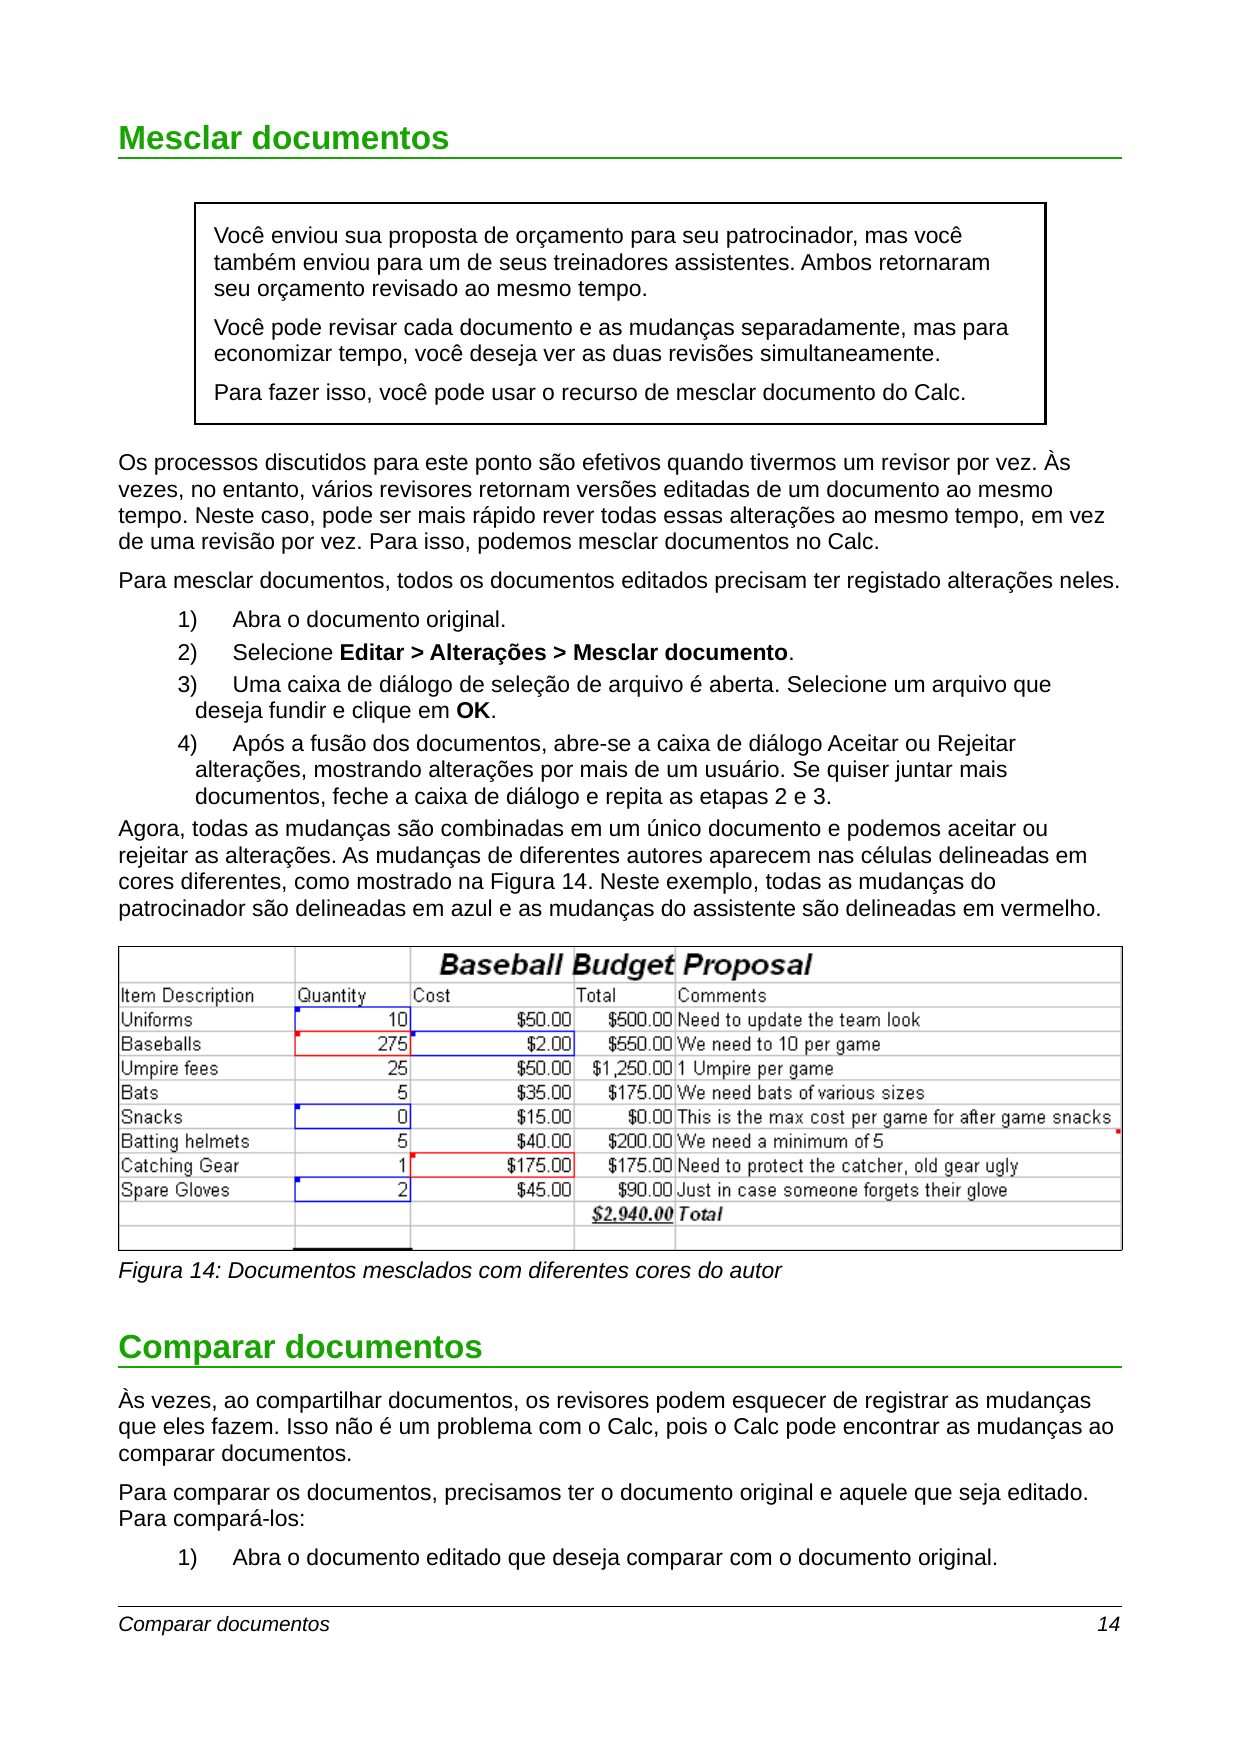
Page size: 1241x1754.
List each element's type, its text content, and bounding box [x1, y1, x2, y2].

text Às vezes, ao compartilhar documentos, os revisores podem esquecer de registrar as mudanças que eles fazem. Isso não é um problema com o Calc, pois o Calc pode encontrar as mudanças ao comparar documentos. [118, 1387, 1122, 1466]
picture [119, 947, 1122, 1250]
text Para fazer isso, você pode usar o recurso de mesclar documento do Calc. [213, 379, 1027, 405]
text Você enviou sua proposta de orçamento para seu patrocinador, mas você também enviou para um de seus treinadores assistentes. Ambos retornaram seu orçamento revisado ao mesmo tempo. [213, 222, 1027, 301]
list Selecione Editar > Alterações > Mesclar documento. [177, 638, 1122, 665]
list Abra o documento editado que deseja comparar com o documento original. [177, 1544, 1122, 1570]
text Para comparar os documentos, precisamos ter o documento original e aquele que seja editado. Para compará-los: [118, 1478, 1122, 1531]
text Agora, todas as mudanças são combinadas em um único documento e podemos aceitar ou rejeitar as alterações. As mudanças de diferentes autores aparecem nas células delineadas em cores diferentes, como mostrado na Figura 14. Neste exemplo, todas as mudanças do patrocinador são delineadas em azul e as mudanças do assistente são delineadas em vermelho. [118, 815, 1122, 921]
list Abra o documento original. [177, 606, 1122, 632]
text Figura 14: Documentos mesclados com diferentes cores do autor [118, 1257, 1122, 1283]
list Após a fusão dos documentos, abre-se a caixa de diálogo Aceitar ou Rejeitar alterações, mostrando alterações por mais de um usuário. Se quiser juntar mais documentos, feche a caixa de diálogo e repita as etapas 2 e 3. [177, 730, 1122, 809]
list Uma caixa de diálogo de seleção de arquivo é aberta. Selecione um arquivo que deseja fundir e clique em OK. [177, 671, 1122, 724]
subtitle Mesclar documentos [118, 118, 1122, 157]
subtitle Comparar documentos [118, 1328, 1122, 1366]
text Para mesclar documentos, todos os documentos editados precisam ter registado alterações neles. [118, 567, 1122, 593]
text Os processos discutidos para este ponto são efetivos quando tivermos um revisor por vez. Às vezes, no entanto, vários revisores retornam versões editadas de um documento ao mesmo tempo. Neste caso, pode ser mais rápido rever todas essas alterações ao mesmo tempo, em vez de uma revisão por vez. Para isso, podemos mesclar documentos no Calc. [118, 449, 1122, 554]
text Você pode revisar cada documento e as mudanças separadamente, mas para economizar tempo, você deseja ver as duas revisões simultaneamente. [213, 314, 1027, 366]
